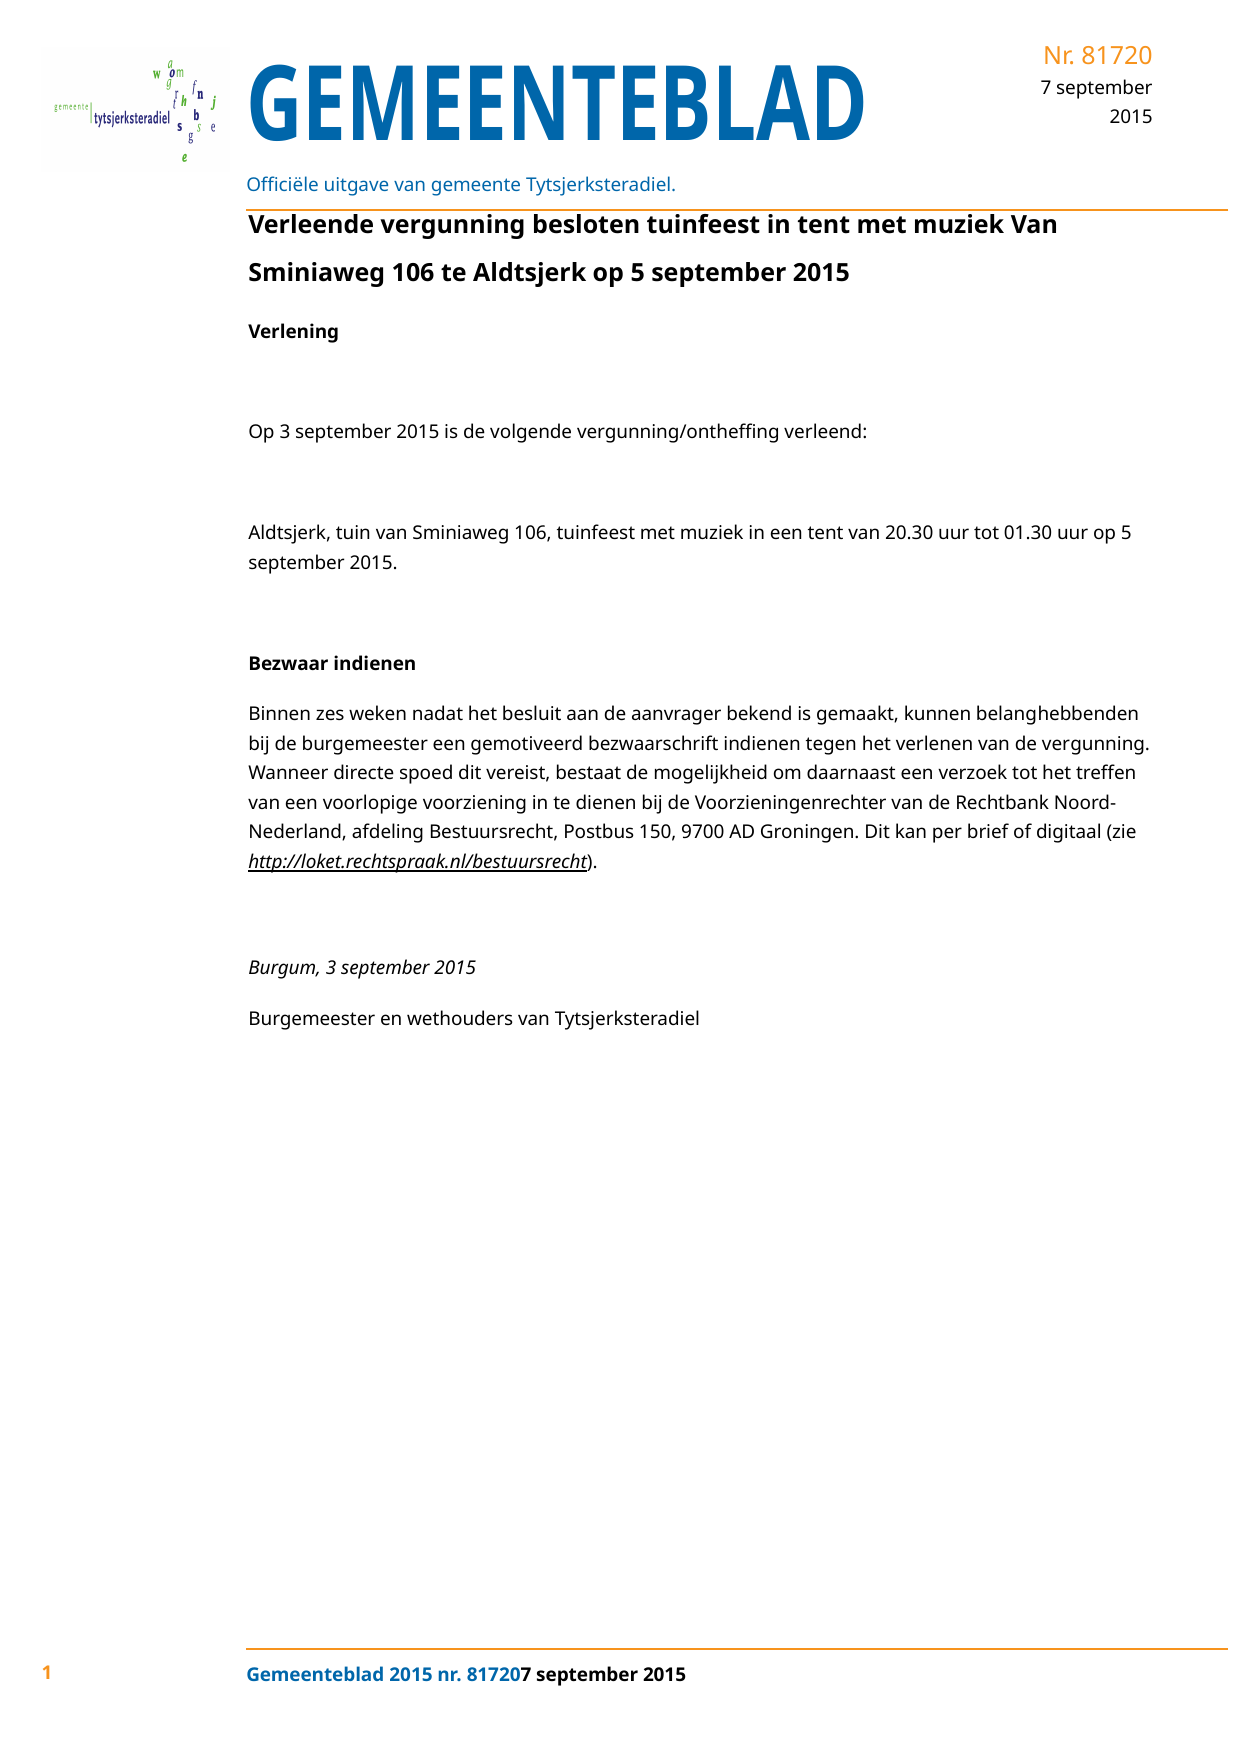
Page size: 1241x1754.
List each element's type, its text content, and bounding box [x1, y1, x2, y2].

text Aldtsjerk, tuin van Sminiaweg 106, tuinfeest met muziek in een tent van 20.30 uur tot 01.30 uur op 5 september 2015. [248, 519, 1152, 575]
text Op 3 september 2015 is de volgende vergunning/ontheffing ver­leend: [248, 419, 1152, 444]
text Verleende vergunning besloten tuinfeest in tent met muziek Van Sminiaweg 106 te Aldtsjerk op 5 september 2015 [248, 211, 1152, 288]
text Burgum, 3 september 2015 [248, 954, 1152, 980]
text Burgemeester en wethouders van Tytsjerksteradiel [248, 1006, 1152, 1031]
text Verlening [248, 318, 1152, 344]
picture [41, 47, 231, 172]
text Bezwaar indienen [248, 650, 1152, 676]
text Binnen zes weken nadat het besluit aan de aanvrager bekend is gemaakt, kunnen belang­hebbenden bij de burgemeester een gemotiveerd bezwaarschrift indienen tegen het verlenen van de ver­gunning. Wanneer directe spoed dit vereist, bestaat de mogelijkheid om daarnaast een verzoek tot het treffen van een voorlopige voorziening in te dienen bij de Voorzieningenrechter van de Rechtbank Noord-Nederland, afdeling Bestuursrecht, Postbus 150, 9700 AD Groningen. Dit kan per brief of digitaal (zie http://loket.rechtspraak.nl/bestuursrecht). [248, 700, 1152, 874]
